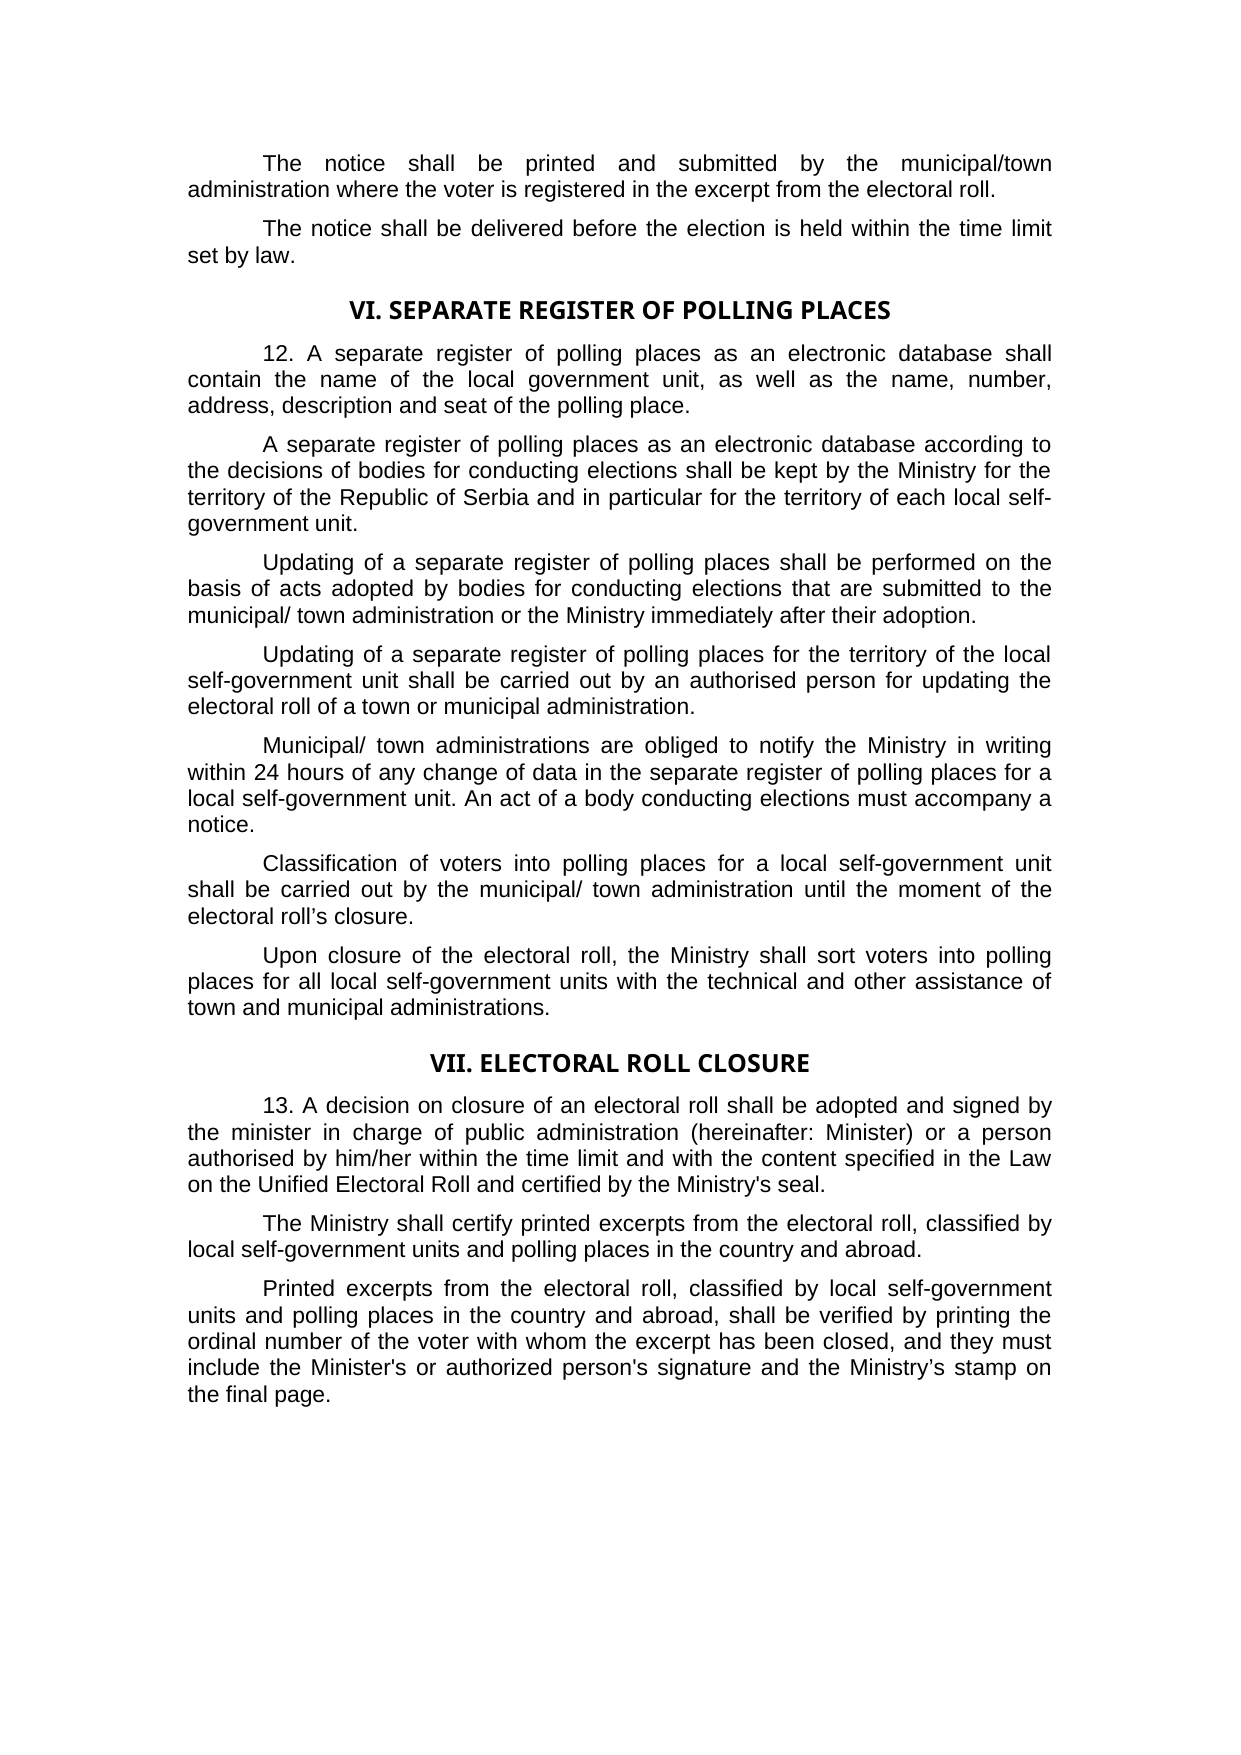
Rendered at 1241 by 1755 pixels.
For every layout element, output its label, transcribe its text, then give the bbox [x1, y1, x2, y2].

text The Ministry shall certify printed excerpts from the electoral roll, classified by local self-government units and polling places in the country and abroad. [187, 1210, 1053, 1263]
text VII. ELECTORAL ROLL CLOSURE [262, 1046, 978, 1080]
text Updating of a separate register of polling places for the territory of the local self-government unit shall be carried out by an authorised person for updating the electoral roll of a town or municipal administration. [187, 641, 1053, 719]
text Printed excerpts from the electoral roll, classified by local self-government units and polling places in the country and abroad, shall be verified by printing the ordinal number of the voter with whom the excerpt has been closed, and they must include the Minister's or authorized person's signature and the Ministry’s stamp on the final page. [187, 1275, 1053, 1407]
text 12. A separate register of polling places as an electronic database shall contain the name of the local government unit, as well as the name, number, address, description and seat of the polling place. [187, 339, 1053, 418]
text VI. SEPARATE REGISTER OF POLLING PLACES [262, 293, 978, 327]
text The notice shall be printed and submitted by the municipal/town administration where the voter is registered in the excerpt from the electoral roll. [187, 150, 1053, 203]
text Updating of a separate register of polling places shall be performed on the basis of acts adopted by bodies for conducting elections that are submitted to the municipal/ town administration or the Ministry immediately after their adoption. [187, 549, 1053, 628]
text Municipal/ town administrations are obliged to notify the Ministry in writing within 24 hours of any change of data in the separate register of polling places for a local self-government unit. An act of a body conducting elections must accompany a notice. [187, 732, 1053, 837]
text 13. A decision on closure of an electoral roll shall be adopted and signed by the minister in charge of public administration (hereinafter: Minister) or a person authorised by him/her within the time limit and with the content specified in the Law on the Unified Electoral Roll and certified by the Ministry's seal. [187, 1092, 1053, 1198]
text Classification of voters into polling places for a local self-government unit shall be carried out by the municipal/ town administration until the moment of the electoral roll’s closure. [187, 850, 1053, 929]
text Upon closure of the electoral roll, the Ministry shall sort voters into polling places for all local self-government units with the technical and other assistance of town and municipal administrations. [187, 942, 1053, 1021]
text A separate register of polling places as an electronic database according to the decisions of bodies for conducting elections shall be kept by the Ministry for the territory of the Republic of Serbia and in particular for the territory of each local self-government unit. [187, 431, 1053, 536]
text The notice shall be delivered before the election is held within the time limit set by law. [187, 215, 1053, 268]
